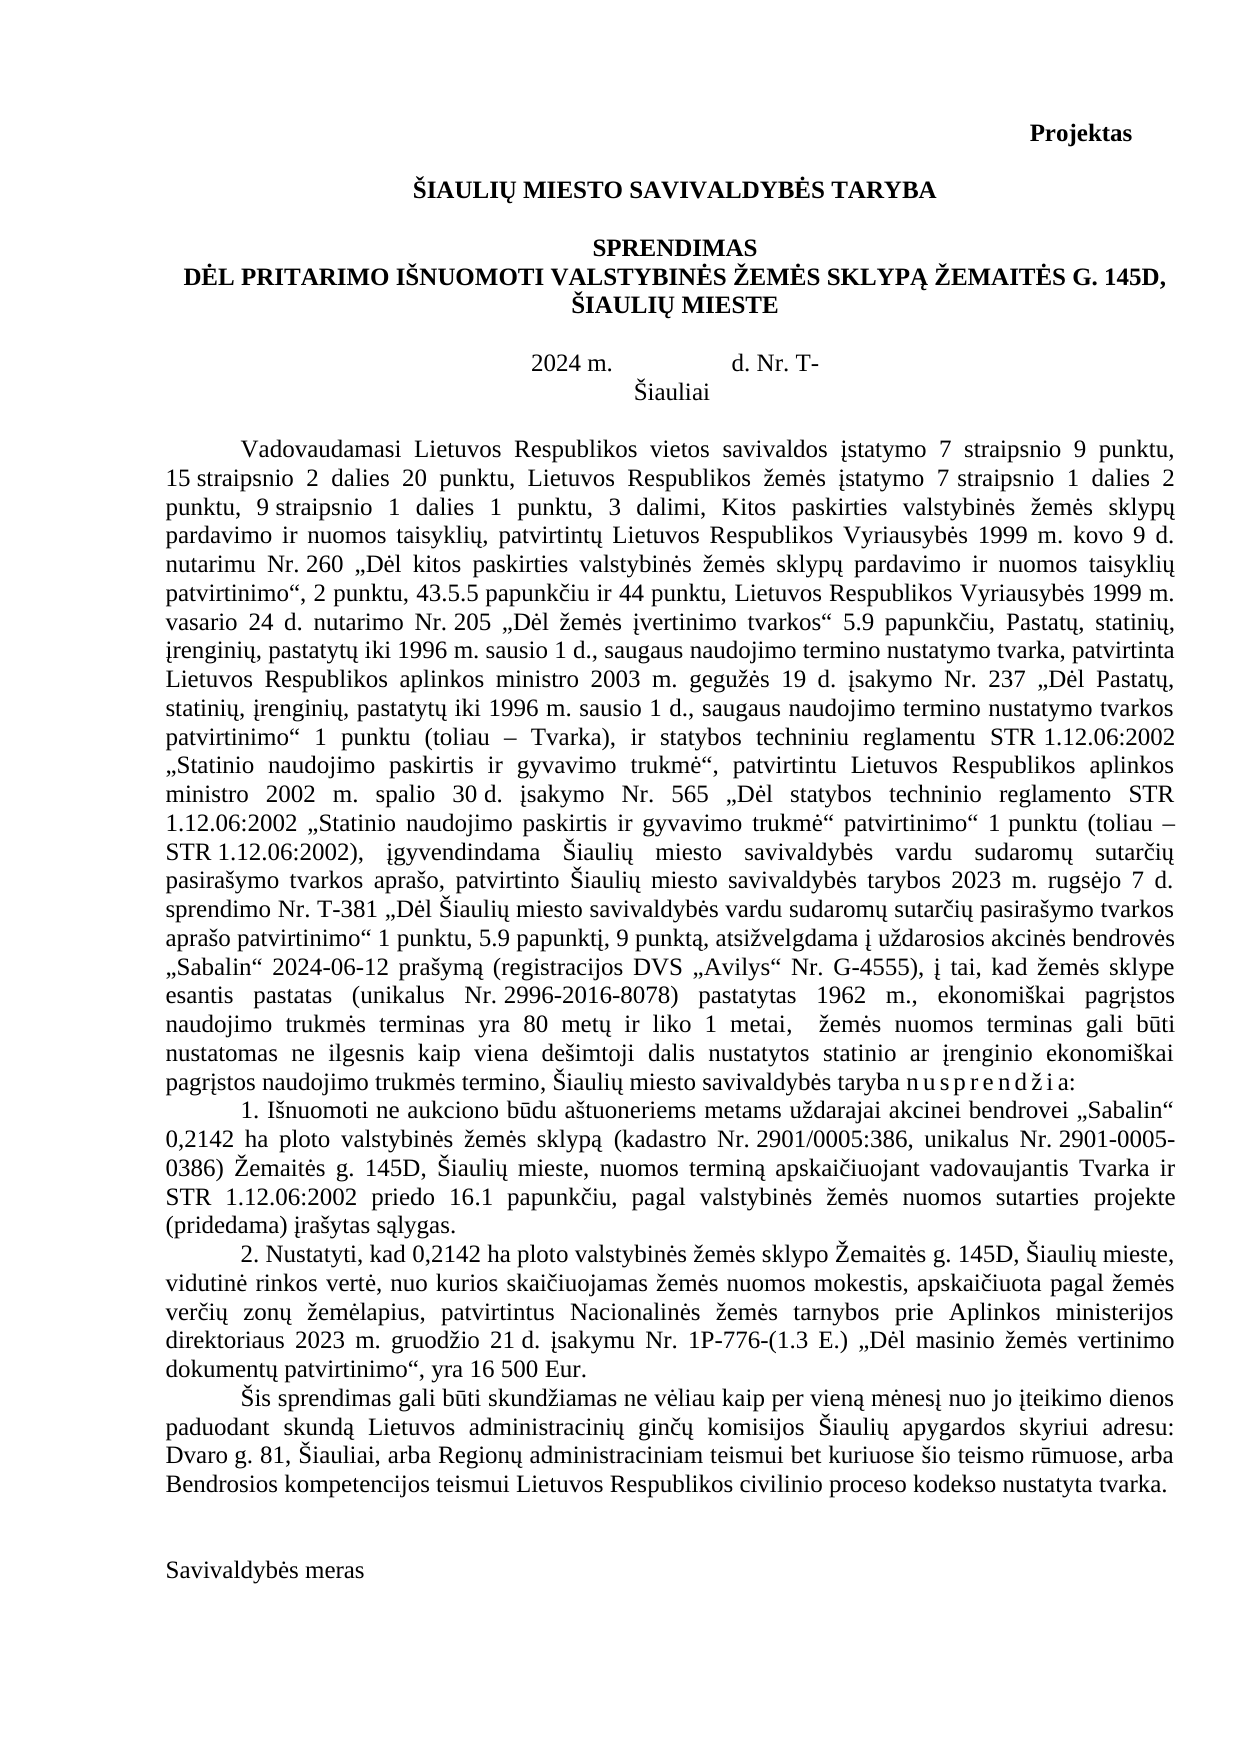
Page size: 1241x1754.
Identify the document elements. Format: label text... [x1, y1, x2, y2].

text Šis sprendimas gali būti skundžiamas ne vėliau kaip per vieną mėnesį nuo jo įteikimo dienos paduodant skundą Lietuvos administracinių ginčų komisijos Šiaulių apygardos skyriui adresu: Dvaro g. 81, Šiauliai, arba Regionų administraciniam teismui bet kuriuose šio teismo rūmuose, arba Bendrosios kompetencijos teismui Lietuvos Respublikos civilinio proceso kodekso nustatyta tvarka. [165, 1383, 1175, 1498]
text 1. Išnuomoti ne aukciono būdu aštuoneriems metams uždarajai akcinei bendrovei „Sabalin“ 0,2142 ha ploto valstybinės žemės sklypą (kadastro Nr. 2901/0005:386, unikalus Nr. 2901-0005-0386) Žemaitės g. 145D, Šiaulių mieste, nuomos terminą apskaičiuojant vadovaujantis Tvarka ir STR 1.12.06:2002 priedo 16.1 papunkčiu, pagal valstybinės žemės nuomos sutarties projekte (pridedama) įrašytas sąlygas. [165, 1096, 1175, 1239]
text Projektas [165, 118, 1175, 147]
text 2. Nustatyti, kad 0,2142 ha ploto valstybinės žemės sklypo Žemaitės g. 145D, Šiaulių mieste, vidutinė rinkos vertė, nuo kurios skaičiuojamas žemės nuomos mokestis, apskaičiuota pagal žemės verčių zonų žemėlapius, patvirtintus Nacionalinės žemės tarnybos prie Aplinkos ministerijos direktoriaus 2023 m. gruodžio 21 d. įsakymu Nr. 1P-776-(1.3 E.) „Dėl masinio žemės vertinimo dokumentų patvirtinimo“, yra 16 500 Eur. [165, 1239, 1175, 1383]
text SPRENDIMAS [165, 233, 1184, 262]
text ŠIAULIŲ MIESTO SAVIVALDYBĖS TARYBA [165, 176, 1184, 204]
text Savivaldybės meras [165, 1556, 1184, 1584]
text Šiauliai [165, 377, 1184, 406]
text Vadovaudamasi Lietuvos Respublikos vietos savivaldos įstatymo 7 straipsnio 9 punktu, 15 straipsnio 2 dalies 20 punktu, Lietuvos Respublikos žemės įstatymo 7 straipsnio 1 dalies 2 punktu, 9 straipsnio 1 dalies 1 punktu, 3 dalimi, Kitos paskirties valstybinės žemės sklypų pardavimo ir nuomos taisyklių, patvirtintų Lietuvos Respublikos Vyriausybės 1999 m. kovo 9 d. nutarimu Nr. 260 „Dėl kitos paskirties valstybinės žemės sklypų pardavimo ir nuomos taisyklių patvirtinimo“, 2 punktu, 43.5.5 papunkčiu ir 44 punktu, Lietuvos Respublikos Vyriausybės 1999 m. vasario 24 d. nutarimo Nr. 205 „Dėl žemės įvertinimo tvarkos“ 5.9 papunkčiu, Pastatų, statinių, įrenginių, pastatytų iki 1996 m. sausio 1 d., saugaus naudojimo termino nustatymo tvarka, patvirtinta Lietuvos Respublikos aplinkos ministro 2003 m. gegužės 19 d. įsakymo Nr. 237 „Dėl Pastatų, statinių, įrenginių, pastatytų iki 1996 m. sausio 1 d., saugaus naudojimo termino nustatymo tvarkos patvirtinimo“ 1 punktu (toliau – Tvarka), ir statybos techniniu reglamentu STR 1.12.06:2002 „Statinio naudojimo paskirtis ir gyvavimo trukmė“, patvirtintu Lietuvos Respublikos aplinkos ministro 2002 m. spalio 30 d. įsakymo Nr. 565 „Dėl statybos techninio reglamento STR 1.12.06:2002 „Statinio naudojimo paskirtis ir gyvavimo trukmė“ patvirtinimo“ 1 punktu (toliau – STR 1.12.06:2002), įgyvendindama Šiaulių miesto savivaldybės vardu sudaromų sutarčių pasirašymo tvarkos aprašo, patvirtinto Šiaulių miesto savivaldybės tarybos 2023 m. rugsėjo 7 d. sprendimo Nr. T-381 „Dėl Šiaulių miesto savivaldybės vardu sudaromų sutarčių pasirašymo tvarkos aprašo patvirtinimo“ 1 punktu, 5.9 papunktį, 9 punktą, atsižvelgdama į uždarosios akcinės bendrovės „Sabalin“ 2024‑06-12 prašymą (registracijos DVS „Avilys“ Nr. G-4555), į tai, kad žemės sklype esantis pastatas (unikalus Nr. 2996-2016-8078) pastatytas 1962 m., ekonomiškai pagrįstos naudojimo trukmės terminas yra 80 metų ir liko 1 metai, žemės nuomos terminas gali būti nustatomas ne ilgesnis kaip viena dešimtoji dalis nustatytos statinio ar įrenginio ekonomiškai pagrįstos naudojimo trukmės termino, Šiaulių miesto savivaldybės taryba nusprendžia: [165, 434, 1175, 1096]
text DĖL PRITARIMO IŠNUOMOTI VALSTYBINĖS ŽEMĖS SKLYPĄ ŽEMAITĖS G. 145D, ŠIAULIŲ MIESTE [165, 262, 1184, 319]
text 2024 m. d. Nr. T- [165, 348, 1184, 377]
